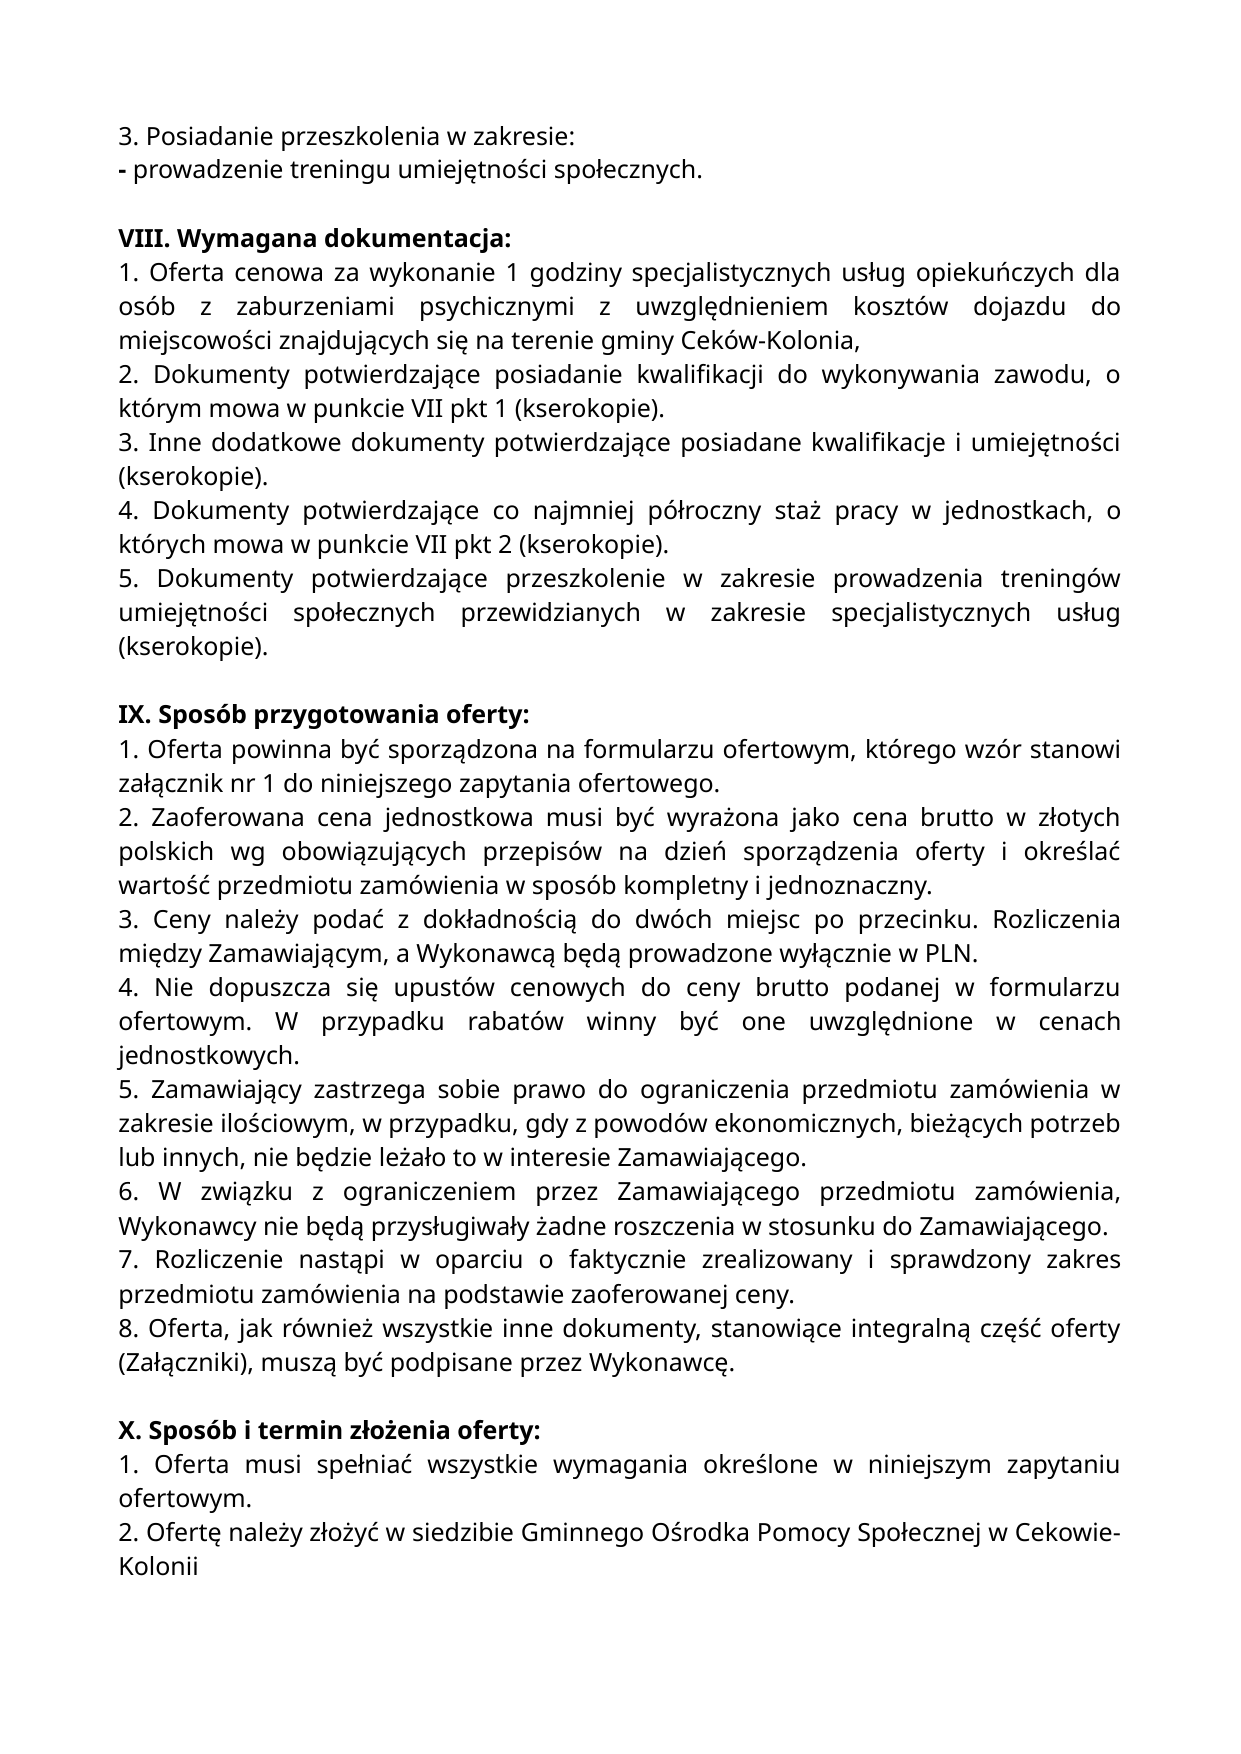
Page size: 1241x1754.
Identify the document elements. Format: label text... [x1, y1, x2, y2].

text 3. Posiadanie przeszkolenia w zakresie: [118, 118, 1122, 152]
text 4. Nie dopuszcza się upustów cenowych do ceny brutto podanej w formularzu ofertowym. W przypadku rabatów winny być one uwzględnione w cenach jednostkowych. [118, 970, 1122, 1072]
text 8. Oferta, jak również wszystkie inne dokumenty, stanowiące integralną część oferty (Załączniki), muszą być podpisane przez Wykonawcę. [118, 1310, 1122, 1378]
text 5. Dokumenty potwierdzające przeszkolenie w zakresie prowadzenia treningów umiejętności społecznych przewidzianych w zakresie specjalistycznych usług (kserokopie). [118, 561, 1122, 663]
text VIII. Wymagana dokumentacja: [118, 220, 1122, 254]
text 7. Rozliczenie nastąpi w oparciu o faktycznie zrealizowany i sprawdzony zakres przedmiotu zamówienia na podstawie zaoferowanej ceny. [118, 1242, 1122, 1310]
text 1. Oferta cenowa za wykonanie 1 godziny specjalistycznych usług opiekuńczych dla osób z zaburzeniami psychicznymi z uwzględnieniem kosztów dojazdu do miejscowości znajdujących się na terenie gminy Ceków-Kolonia, [118, 254, 1122, 357]
text X. Sposób i termin złożenia oferty: [118, 1412, 1122, 1447]
text 2. Ofertę należy złożyć w siedzibie Gminnego Ośrodka Pomocy Społecznej w Cekowie-Kolonii [118, 1515, 1122, 1583]
text - prowadzenie treningu umiejętności społecznych. [118, 152, 1122, 186]
text 5. Zamawiający zastrzega sobie prawo do ograniczenia przedmiotu zamówienia w zakresie ilościowym, w przypadku, gdy z powodów ekonomicznych, bieżących potrzeb lub innych, nie będzie leżało to w interesie Zamawiającego. [118, 1072, 1122, 1174]
text 2. Zaoferowana cena jednostkowa musi być wyrażona jako cena brutto w złotych polskich wg obowiązujących przepisów na dzień sporządzenia oferty i określać wartość przedmiotu zamówienia w sposób kompletny i jednoznaczny. [118, 799, 1122, 902]
text 2. Dokumenty potwierdzające posiadanie kwalifikacji do wykonywania zawodu, o którym mowa w punkcie VII pkt 1 (kserokopie). [118, 357, 1122, 425]
text 4. Dokumenty potwierdzające co najmniej półroczny staż pracy w jednostkach, o których mowa w punkcie VII pkt 2 (kserokopie). [118, 493, 1122, 561]
text 1. Oferta musi spełniać wszystkie wymagania określone w niniejszym zapytaniu ofertowym. [118, 1447, 1122, 1515]
text 6. W związku z ograniczeniem przez Zamawiającego przedmiotu zamówienia, Wykonawcy nie będą przysługiwały żadne roszczenia w stosunku do Zamawiającego. [118, 1174, 1122, 1242]
text 3. Inne dodatkowe dokumenty potwierdzające posiadane kwalifikacje i umiejętności (kserokopie). [118, 425, 1122, 493]
text 3. Ceny należy podać z dokładnością do dwóch miejsc po przecinku. Rozliczenia między Zamawiającym, a Wykonawcą będą prowadzone wyłącznie w PLN. [118, 902, 1122, 970]
text IX. Sposób przygotowania oferty: [118, 697, 1122, 731]
text 1. Oferta powinna być sporządzona na formularzu ofertowym, którego wzór stanowi załącznik nr 1 do niniejszego zapytania ofertowego. [118, 731, 1122, 799]
